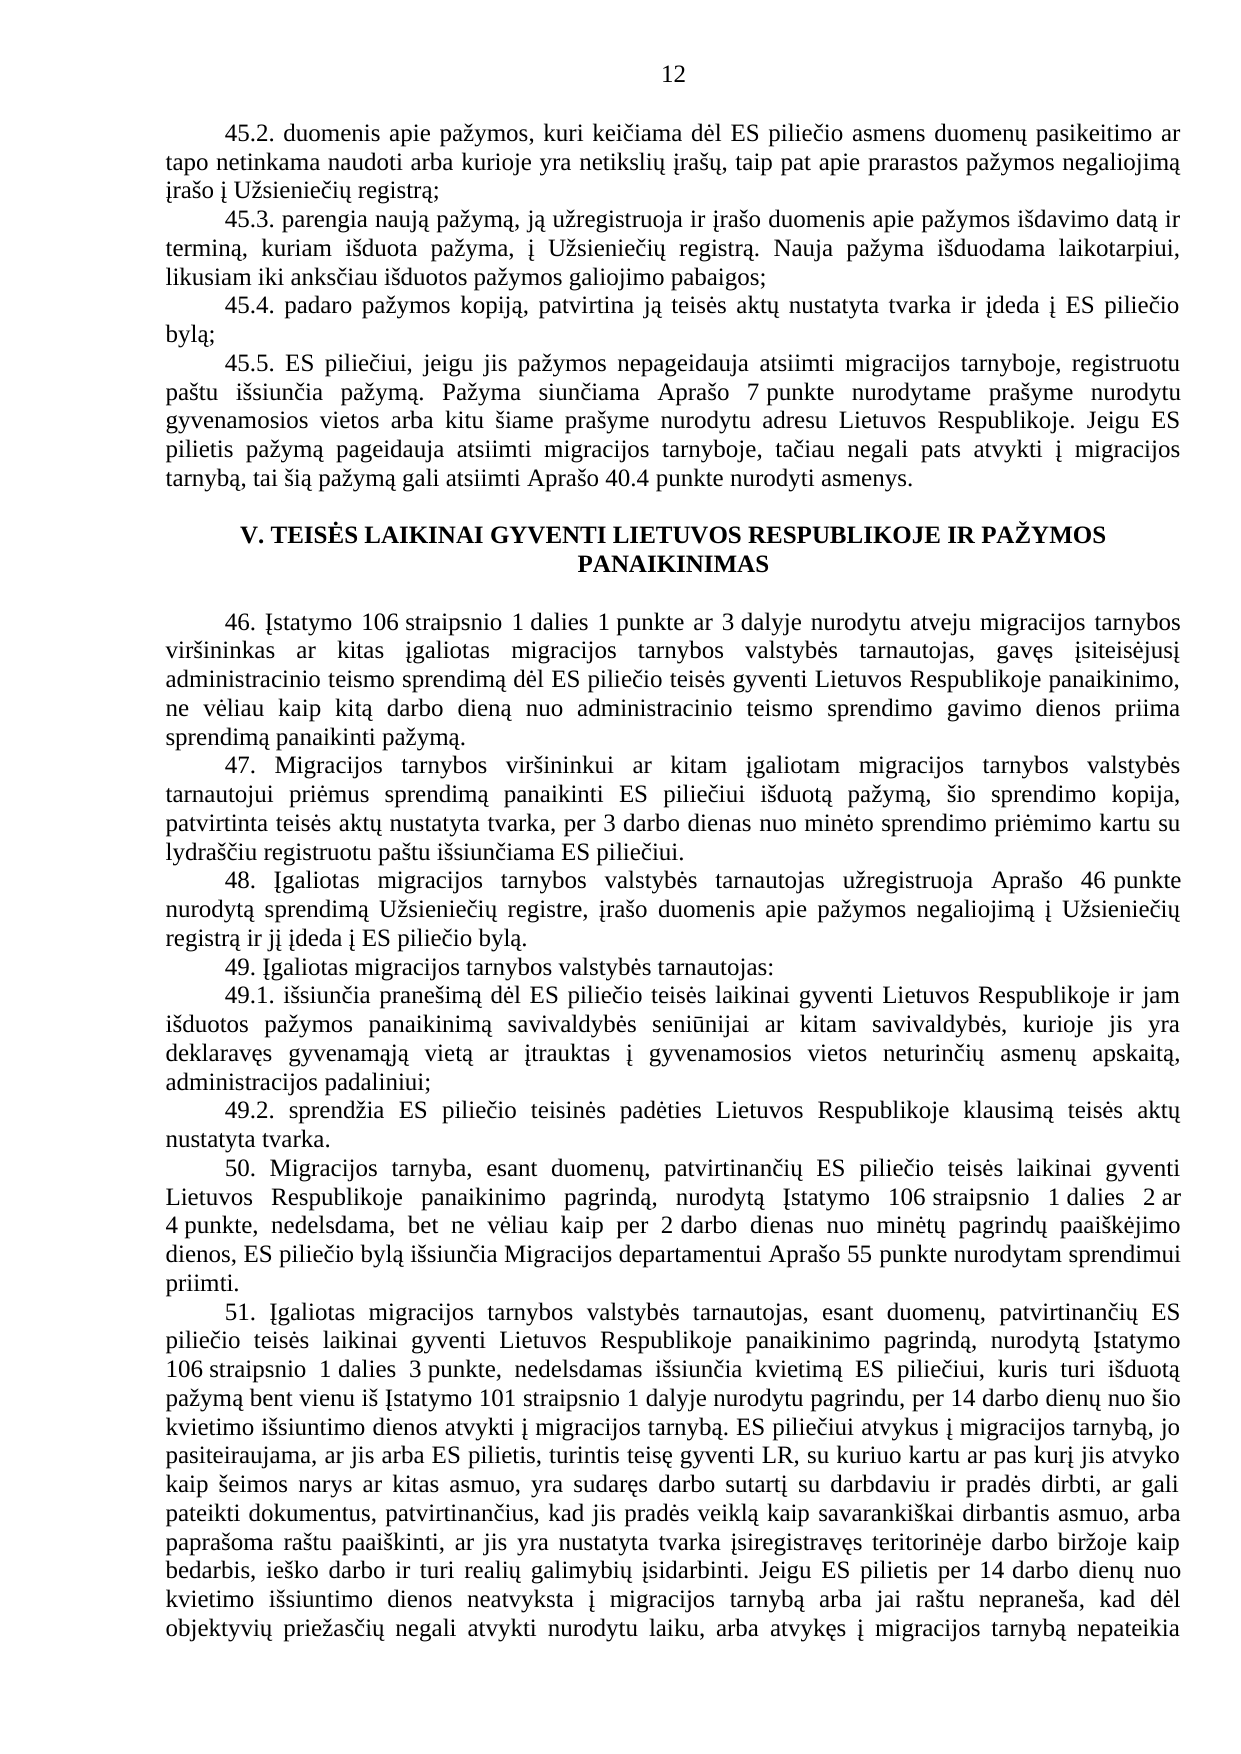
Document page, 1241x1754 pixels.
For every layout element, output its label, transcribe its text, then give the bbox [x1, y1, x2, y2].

text 45.5. ES piliečiui, jeigu jis pažymos nepageidauja atsiimti migracijos tarnyboje, registruotu paštu išsiunčia pažymą. Pažyma siunčiama Aprašo 7 punkte nurodytame prašyme nurodytu gyvenamosios vietos arba kitu šiame prašyme nurodytu adresu Lietuvos Respublikoje. Jeigu ES pilietis pažymą pageidauja atsiimti migracijos tarnyboje, tačiau negali pats atvykti į migracijos tarnybą, tai šią pažymą gali atsiimti Aprašo 40.4 punkte nurodyti asmenys. [165, 348, 1181, 492]
text 46. Įstatymo 106 straipsnio 1 dalies 1 punkte ar 3 dalyje nurodytu atveju migracijos tarnybos viršininkas ar kitas įgaliotas migracijos tarnybos valstybės tarnautojas, gavęs įsiteisėjusį administracinio teismo sprendimą dėl ES piliečio teisės gyventi Lietuvos Respublikoje panaikinimo, ne vėliau kaip kitą darbo dieną nuo administracinio teismo sprendimo gavimo dienos priima sprendimą panaikinti pažymą. [165, 607, 1181, 751]
text 45.4. padaro pažymos kopiją, patvirtina ją teisės aktų nustatyta tvarka ir įdeda į ES piliečio bylą; [165, 291, 1181, 348]
text 48. Įgaliotas migracijos tarnybos valstybės tarnautojas užregistruoja Aprašo 46 punkte nurodytą sprendimą Užsieniečių registre, įrašo duomenis apie pažymos negaliojimą į Užsieniečių registrą ir jį įdeda į ES piliečio bylą. [165, 866, 1181, 952]
text 50. Migracijos tarnyba, esant duomenų, patvirtinančių ES piliečio teisės laikinai gyventi Lietuvos Respublikoje panaikinimo pagrindą, nurodytą Įstatymo 106 straipsnio 1 dalies 2 ar 4 punkte, nedelsdama, bet ne vėliau kaip per 2 darbo dienas nuo minėtų pagrindų paaiškėjimo dienos, ES piliečio bylą išsiunčia Migracijos departamentui Aprašo 55 punkte nurodytam sprendimui priimti. [165, 1153, 1181, 1297]
text 51. Įgaliotas migracijos tarnybos valstybės tarnautojas, esant duomenų, patvirtinančių ES piliečio teisės laikinai gyventi Lietuvos Respublikoje panaikinimo pagrindą, nurodytą Įstatymo 106 straipsnio 1 dalies 3 punkte, nedelsdamas išsiunčia kvietimą ES piliečiui, kuris turi išduotą pažymą bent vienu iš Įstatymo 101 straipsnio 1 dalyje nurodytu pagrindu, per 14 darbo dienų nuo šio kvietimo išsiuntimo dienos atvykti į migracijos tarnybą. ES piliečiui atvykus į migracijos tarnybą, jo pasiteiraujama, ar jis arba ES pilietis, turintis teisę gyventi LR, su kuriuo kartu ar pas kurį jis atvyko kaip šeimos narys ar kitas asmuo, yra sudaręs darbo sutartį su darbdaviu ir pradės dirbti, ar gali pateikti dokumentus, patvirtinančius, kad jis pradės veiklą kaip savarankiškai dirbantis asmuo, arba paprašoma raštu paaiškinti, ar jis yra nustatyta tvarka įsiregistravęs teritorinėje darbo biržoje kaip bedarbis, ieško darbo ir turi realių galimybių įsidarbinti. Jeigu ES pilietis per 14 darbo dienų nuo kvietimo išsiuntimo dienos neatvyksta į migracijos tarnybą arba jai raštu nepraneša, kad dėl objektyvių priežasčių negali atvykti nurodytu laiku, arba atvykęs į migracijos tarnybą nepateikia [165, 1297, 1181, 1642]
text 49.2. sprendžia ES piliečio teisinės padėties Lietuvos Respublikoje klausimą teisės aktų nustatyta tvarka. [165, 1096, 1181, 1153]
text V. TEISĖS LAIKINAI GYVENTI LIETUVOS RESPUBLIKOJE IR PAŽYMOS PANAIKINIMAS [165, 521, 1181, 578]
text 49. Įgaliotas migracijos tarnybos valstybės tarnautojas: [165, 952, 1181, 981]
text 45.3. parengia naują pažymą, ją užregistruoja ir įrašo duomenis apie pažymos išdavimo datą ir terminą, kuriam išduota pažyma, į Užsieniečių registrą. Nauja pažyma išduodama laikotarpiui, likusiam iki anksčiau išduotos pažymos galiojimo pabaigos; [165, 204, 1181, 291]
text 49.1. išsiunčia pranešimą dėl ES piliečio teisės laikinai gyventi Lietuvos Respublikoje ir jam išduotos pažymos panaikinimą savivaldybės seniūnijai ar kitam savivaldybės, kurioje jis yra deklaravęs gyvenamąją vietą ar įtrauktas į gyvenamosios vietos neturinčių asmenų apskaitą, administracijos padaliniui; [165, 981, 1181, 1096]
text 45.2. duomenis apie pažymos, kuri keičiama dėl ES piliečio asmens duomenų pasikeitimo ar tapo netinkama naudoti arba kurioje yra netikslių įrašų, taip pat apie prarastos pažymos negaliojimą įrašo į Užsieniečių registrą; [165, 118, 1181, 204]
text 47. Migracijos tarnybos viršininkui ar kitam įgaliotam migracijos tarnybos valstybės tarnautojui priėmus sprendimą panaikinti ES piliečiui išduotą pažymą, šio sprendimo kopija, patvirtinta teisės aktų nustatyta tvarka, per 3 darbo dienas nuo minėto sprendimo priėmimo kartu su lydraščiu registruotu paštu išsiunčiama ES piliečiui. [165, 751, 1181, 866]
